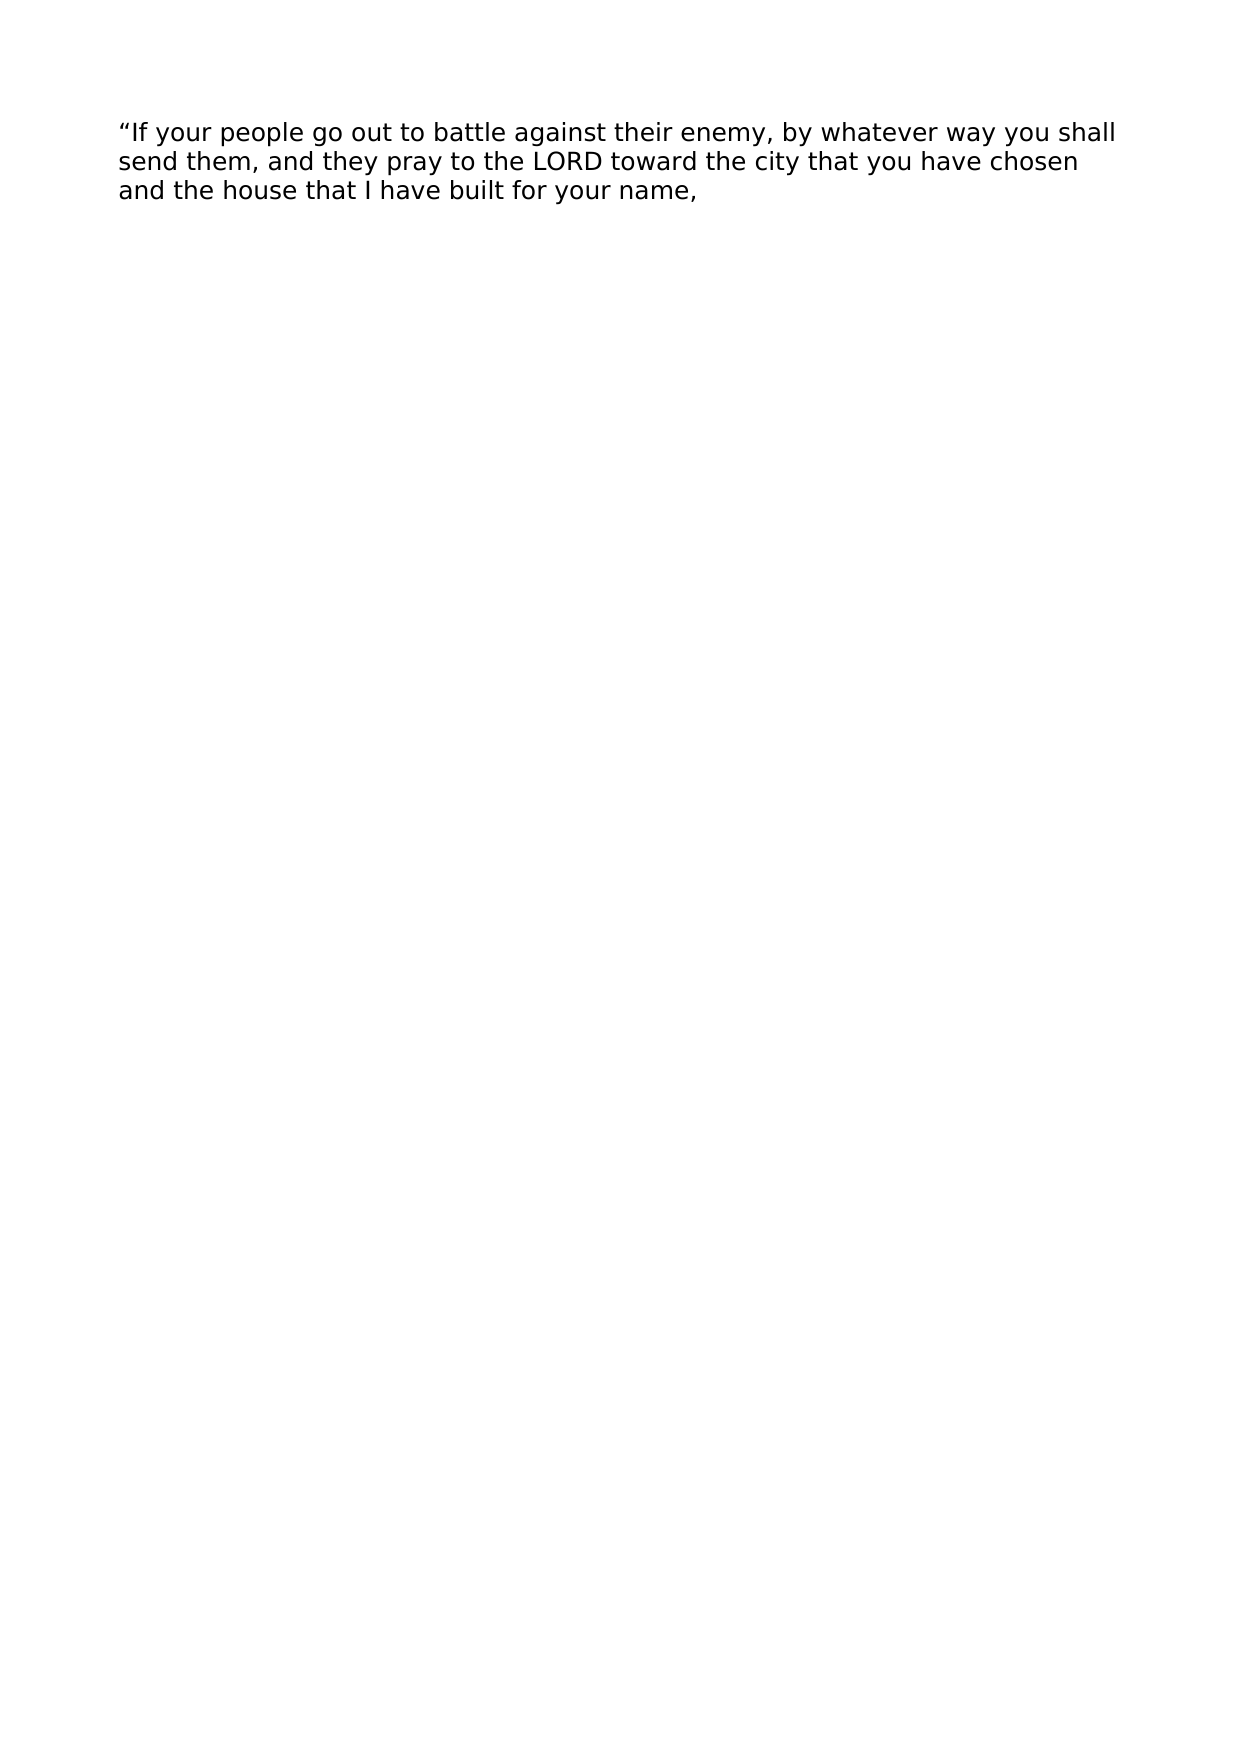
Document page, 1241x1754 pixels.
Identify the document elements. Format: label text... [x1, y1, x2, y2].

text “If your people go out to battle against their enemy, by whatever way you shall send them, and they pray to the LORD toward the city that you have chosen and the house that I have built for your name, [118, 118, 1122, 206]
